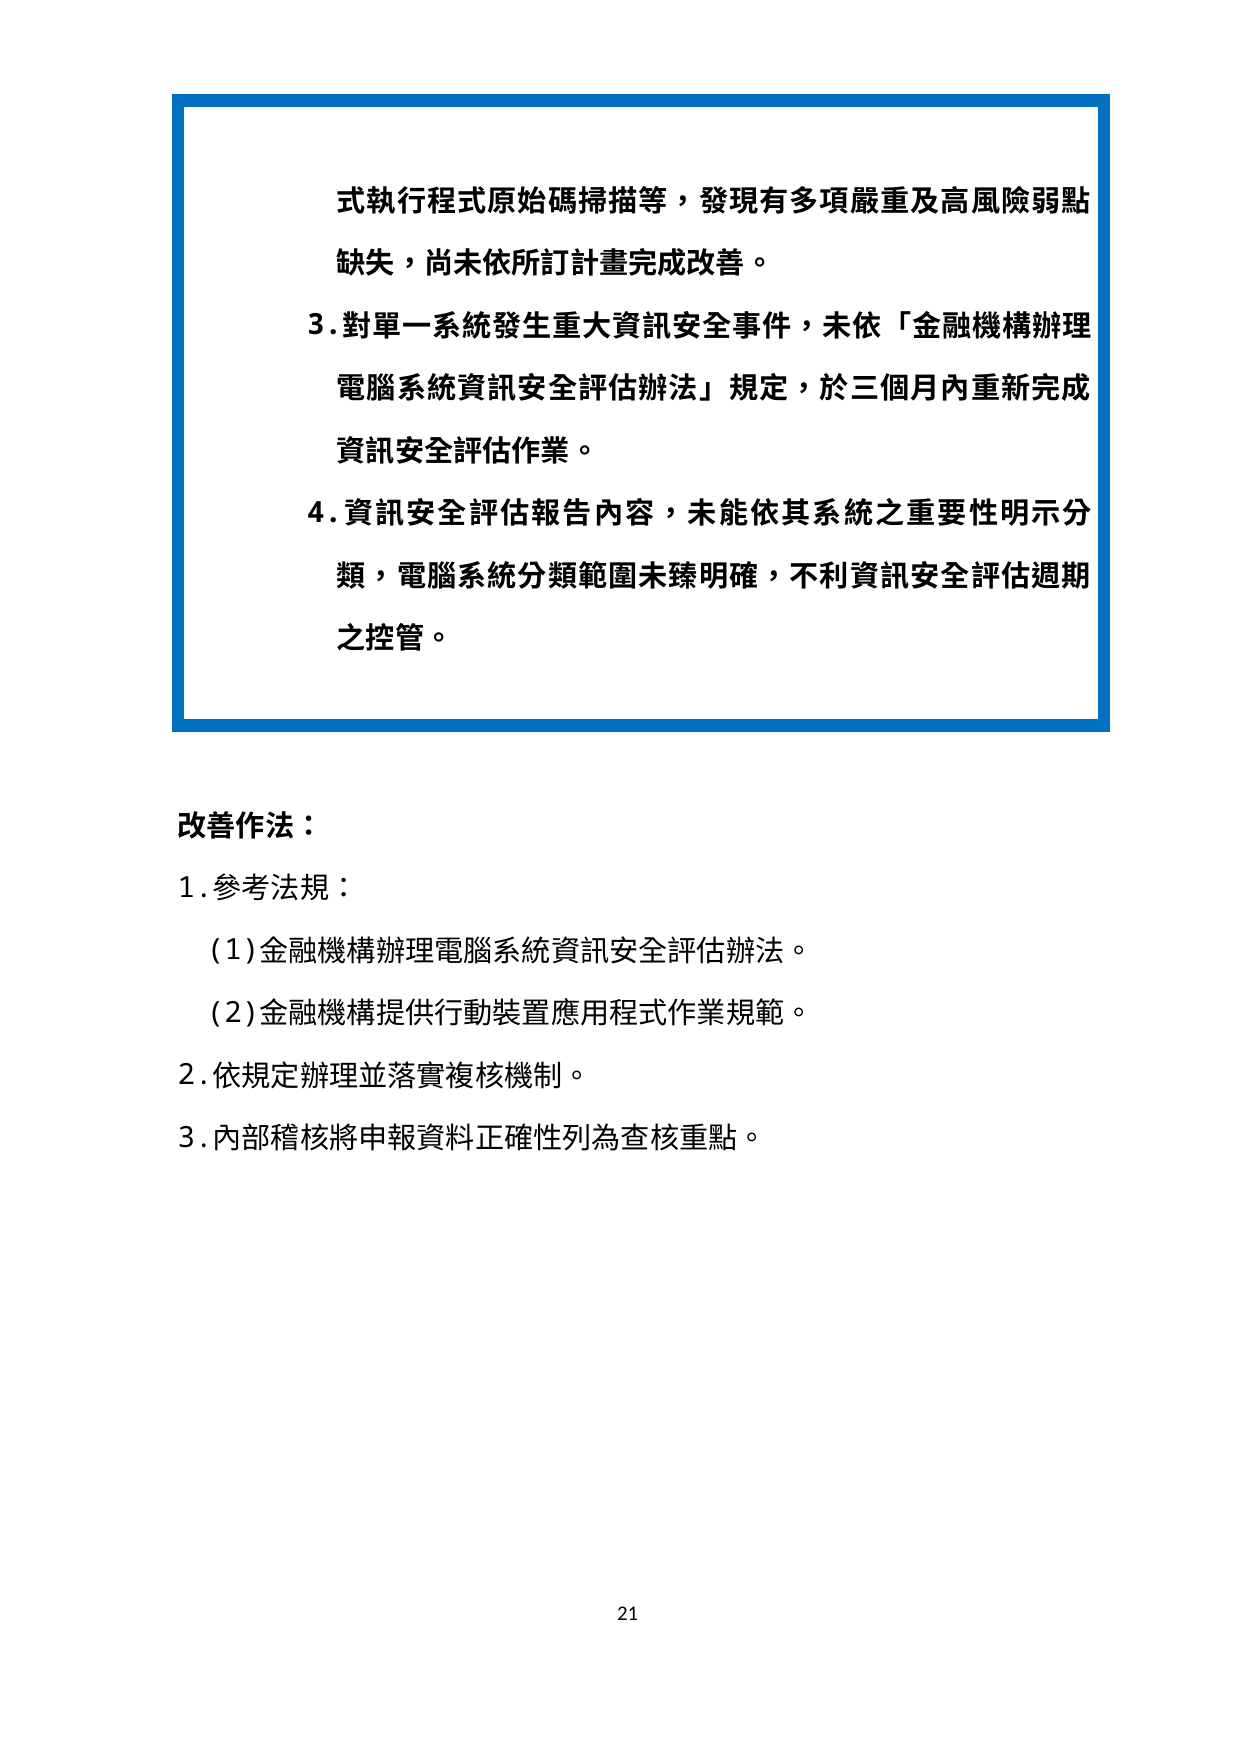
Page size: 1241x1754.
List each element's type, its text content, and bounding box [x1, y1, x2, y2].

table_header 式執行程式原始碼掃描等，發現有多項嚴重及高風險弱點缺失，尚未依所訂計畫完成改善。 3.對單一系統發生重大資訊安全事件，未依「金融機構辦理電腦系統資訊安全評估辦法」規定，於三個月內重新完成資訊安全評估作業。 4.資訊安全評估報告內容，未能依其系統之重要性明示分類，電腦系統分類範圍未臻明確，不利資訊安全評估週期之控管。 [184, 107, 1098, 719]
text 2.依規定辦理並落實複核機制。 [177, 1032, 1092, 1094]
text 改善作法： [177, 782, 1092, 844]
text (2)金融機構提供行動裝置應用程式作業規範。 [207, 969, 1092, 1032]
text 1.參考法規： [177, 844, 1092, 907]
text (1)金融機構辦理電腦系統資訊安全評估辦法。 [207, 907, 1092, 969]
text 3.內部稽核將申報資料正確性列為查核重點。 [177, 1094, 1092, 1157]
